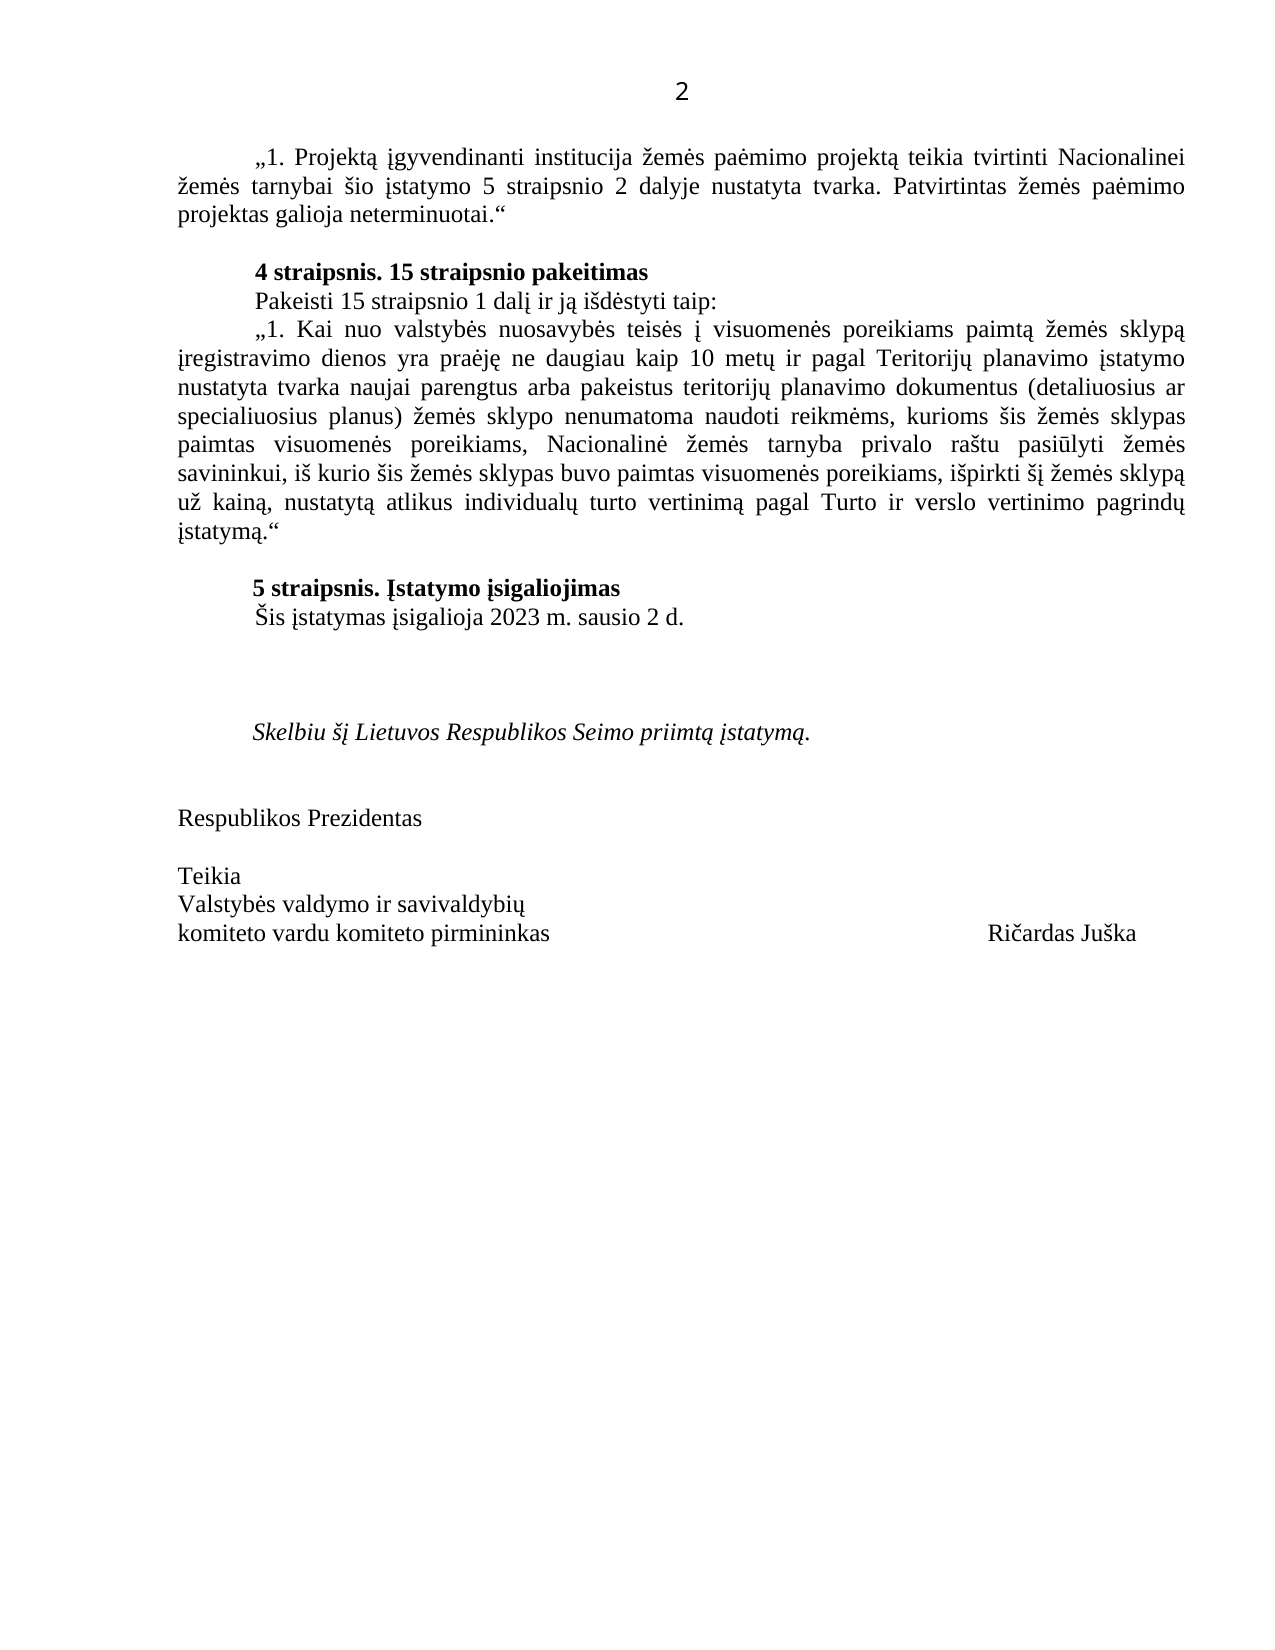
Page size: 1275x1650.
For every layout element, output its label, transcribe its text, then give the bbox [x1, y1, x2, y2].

text „1. Projektą įgyvendinanti institucija žemės paėmimo projektą teikia tvirtinti Nacionalinei žemės tarnybai šio įstatymo 5 straipsnio 2 dalyje nustatyta tvarka. Patvirtintas žemės paėmimo projektas galioja neterminuotai.“ [177, 142, 1186, 228]
text Respublikos Prezidentas [177, 803, 1186, 832]
text komiteto vardu komiteto pirmininkas Ričardas Juška [177, 918, 1186, 947]
text Valstybės valdymo ir savivaldybių [177, 889, 1186, 918]
text 5 straipsnis. Įstatymo įsigaliojimas [177, 573, 1186, 602]
text Pakeisti 15 straipsnio 1 dalį ir ją išdėstyti taip: [177, 286, 1186, 314]
text Teikia [177, 861, 1186, 889]
subtitle Skelbiu šį Lietuvos Respublikos Seimo priimtą įstatymą. [177, 717, 1186, 746]
text Šis įstatymas įsigalioja 2023 m. sausio 2 d. [177, 602, 1186, 631]
text „1. Kai nuo valstybės nuosavybės teisės į visuomenės poreikiams paimtą žemės sklypą įregistravimo dienos yra praėję ne daugiau kaip 10 metų ir pagal Teritorijų planavimo įstatymo nustatyta tvarka naujai parengtus arba pakeistus teritorijų planavimo dokumentus (detaliuosius ar specialiuosius planus) žemės sklypo nenumatoma naudoti reikmėms, kurioms šis žemės sklypas paimtas visuomenės poreikiams, Nacionalinė žemės tarnyba privalo raštu pasiūlyti žemės savininkui, iš kurio šis žemės sklypas buvo paimtas visuomenės poreikiams, išpirkti šį žemės sklypą už kainą, nustatytą atlikus individualų turto vertinimą pagal Turto ir verslo vertinimo pagrindų įstatymą.“ [177, 314, 1186, 544]
text 4 straipsnis. 15 straipsnio pakeitimas [177, 257, 1186, 286]
